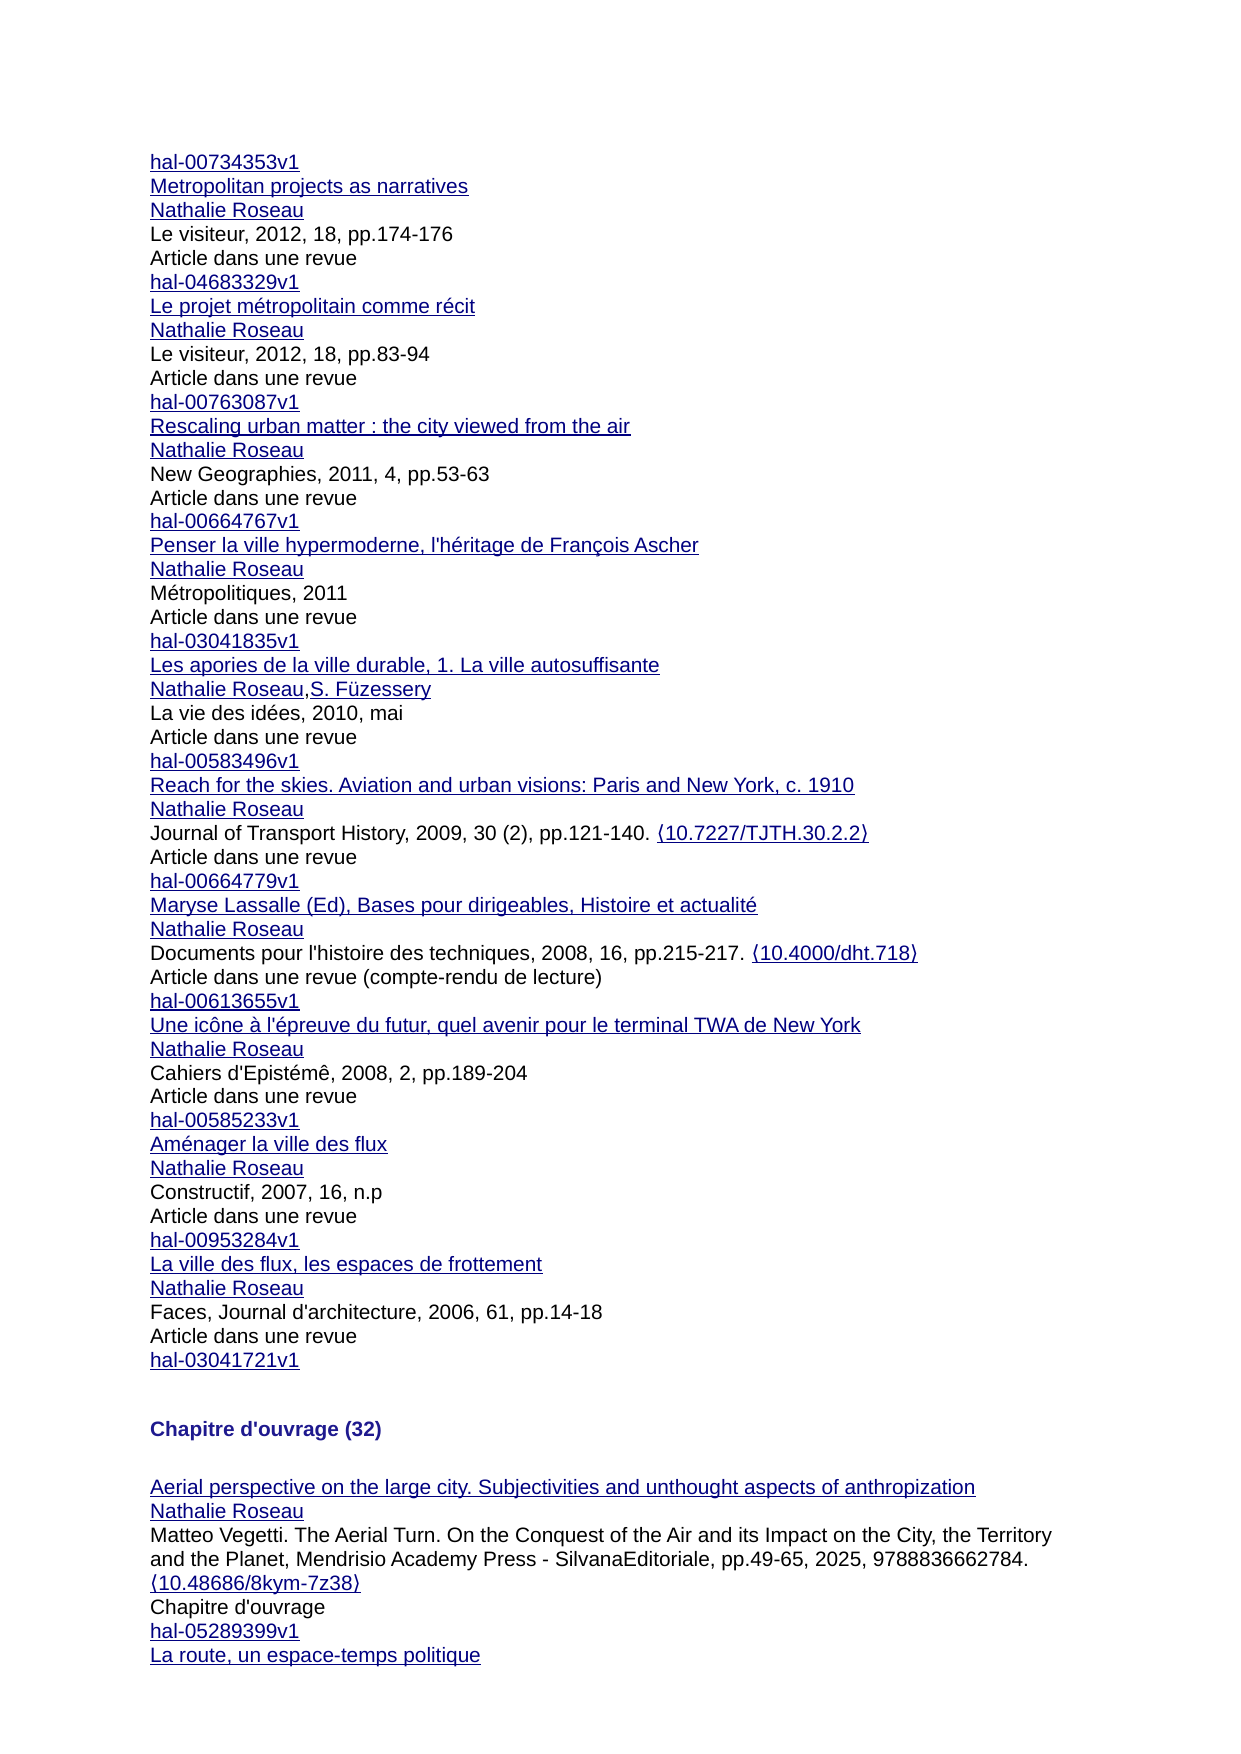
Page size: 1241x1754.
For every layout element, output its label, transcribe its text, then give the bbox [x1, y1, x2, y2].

table_cell Penser la ville hypermoderne, l'héritage de François Ascher Nathalie Roseau Métropolitiques, 2011 Article dans une revue hal-03041835v1 [150, 533, 1090, 653]
table_cell hal-00734353v1 [150, 150, 1090, 174]
table_cell Les apories de la ville durable, 1. La ville autosuffisante Nathalie Roseau,S. Füzessery La vie des idées, 2010, mai Article dans une revue hal-00583496v1 [150, 653, 1090, 773]
table_cell Le projet métropolitain comme récit Nathalie Roseau Le visiteur, 2012, 18, pp.83-94 Article dans une revue hal-00763087v1 [150, 294, 1090, 413]
table_cell Maryse Lassalle (Ed), Bases pour dirigeables, Histoire et actualité Nathalie Roseau Documents pour l'histoire des techniques, 2008, 16, pp.215-217. ⟨10.4000/dht.718⟩ Article dans une revue (compte-rendu de lecture) hal-00613655v1 [150, 893, 1090, 1012]
table_cell Rescaling urban matter : the city viewed from the air Nathalie Roseau New Geographies, 2011, 4, pp.53-63 Article dans une revue hal-00664767v1 [150, 414, 1090, 533]
table_cell Reach for the skies. Aviation and urban visions: Paris and New York, c. 1910 Nathalie Roseau Journal of Transport History, 2009, 30 (2), pp.121-140. ⟨10.7227/TJTH.30.2.2⟩ Article dans une revue hal-00664779v1 [150, 773, 1090, 893]
table_cell Metropolitan projects as narratives Nathalie Roseau Le visiteur, 2012, 18, pp.174-176 Article dans une revue hal-04683329v1 [150, 174, 1090, 294]
table_header Aerial perspective on the large city. Subjectivities and unthought aspects of anthropization Nathalie Roseau Matteo Vegetti. The Aerial Turn. On the Conquest of the Air and its Impact on the City, the Territory and the Planet, Mendrisio Academy Press - SilvanaEditoriale, pp.49-65, 2025, 9788836662784. ⟨10.48686/8kym-7z38⟩ Chapitre d'ouvrage hal-05289399v1 [150, 1475, 1090, 1643]
table_cell La ville des flux, les espaces de frottement Nathalie Roseau Faces, Journal d'architecture, 2006, 61, pp.14-18 Article dans une revue hal-03041721v1 [150, 1252, 1090, 1372]
subtitle Chapitre d'ouvrage (32) [150, 1417, 1090, 1441]
table_cell Une icône à l'épreuve du futur, quel avenir pour le terminal TWA de New York Nathalie Roseau Cahiers d'Epistémê, 2008, 2, pp.189-204 Article dans une revue hal-00585233v1 [150, 1013, 1090, 1132]
table_cell Aménager la ville des flux Nathalie Roseau Constructif, 2007, 16, n.p Article dans une revue hal-00953284v1 [150, 1132, 1090, 1252]
table_cell La route, un espace-temps politique [150, 1643, 1090, 1667]
